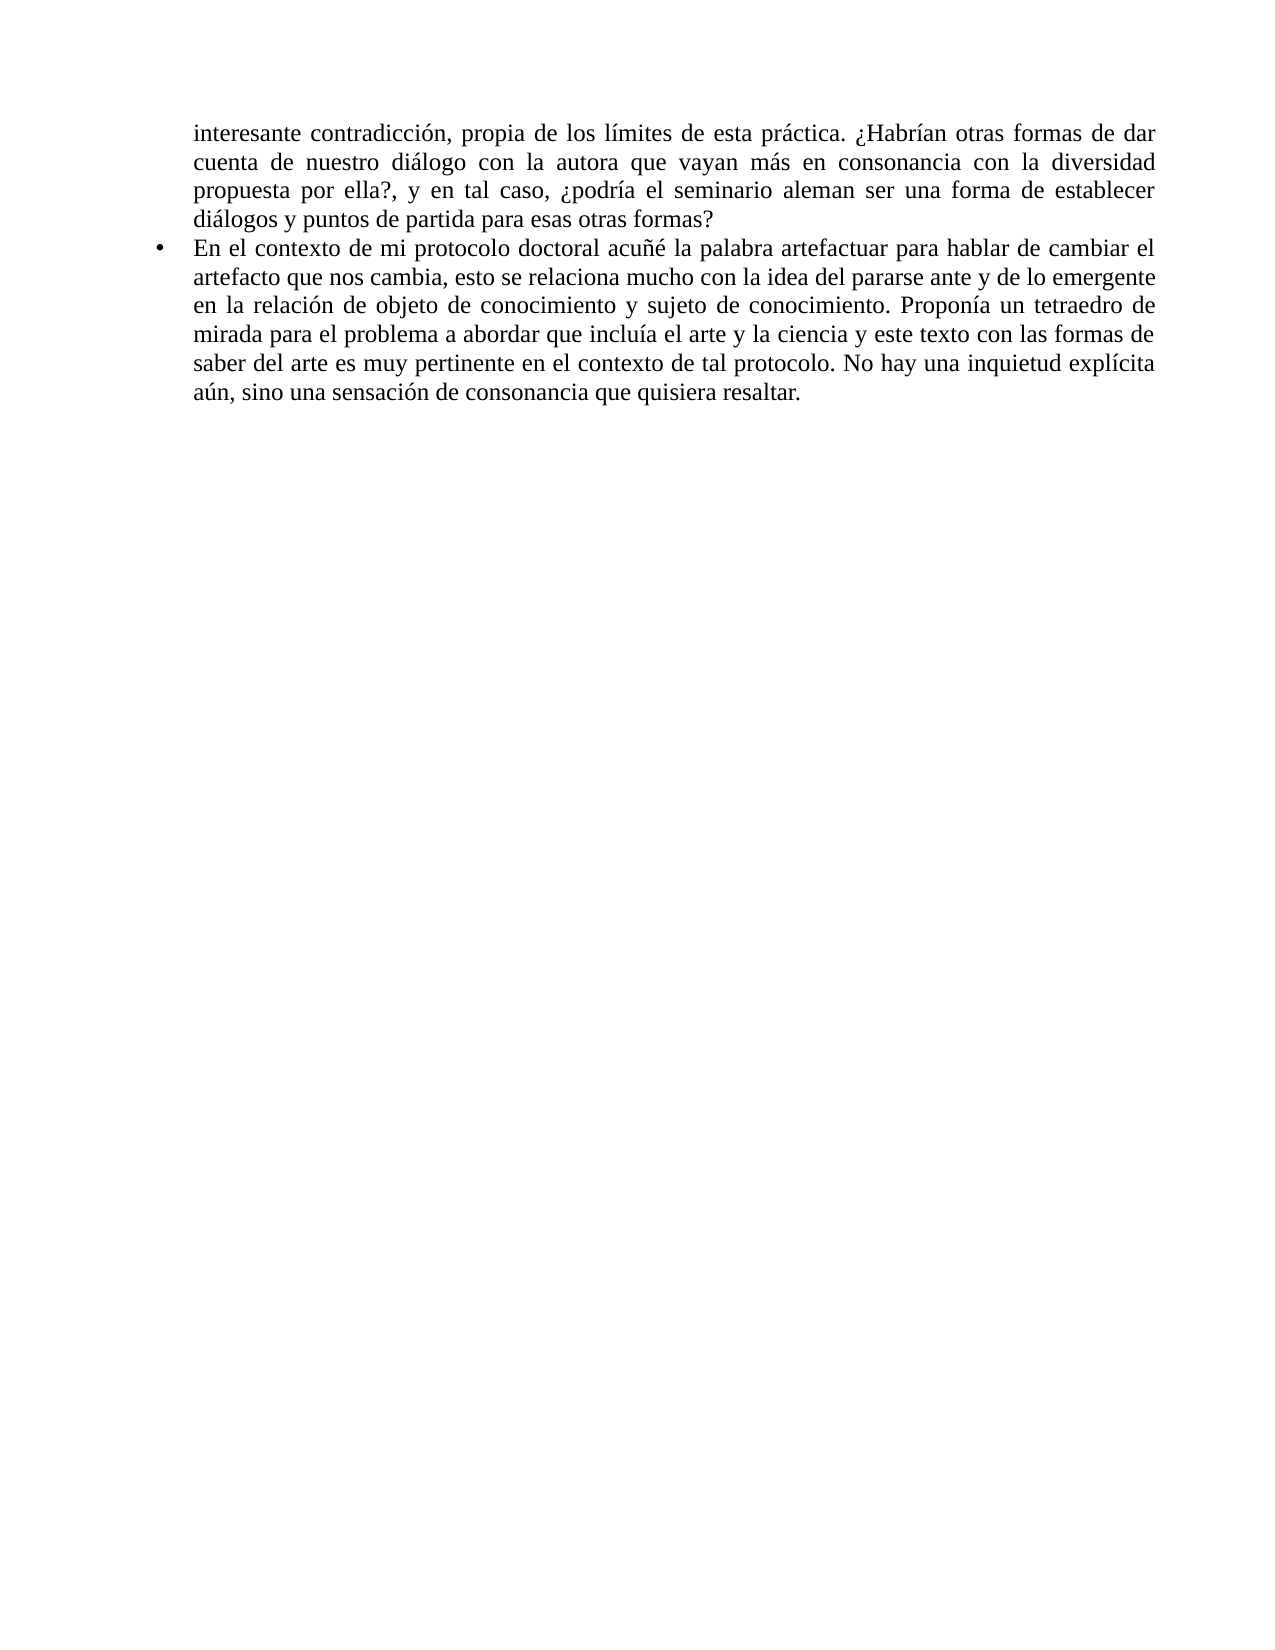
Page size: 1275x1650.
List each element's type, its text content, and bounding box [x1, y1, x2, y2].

list En el contexto de mi protocolo doctoral acuñé la palabra artefactuar para hablar de cambiar el artefacto que nos cambia, esto se relaciona mucho con la idea del pararse ante y de lo emergente en la relación de objeto de conocimiento y sujeto de conocimiento. Proponía un tetraedro de mirada para el problema a abordar que incluía el arte y la ciencia y este texto con las formas de saber del arte es muy pertinente en el contexto de tal protocolo. No hay una inquietud explícita aún, sino una sensación de consonancia que quisiera resaltar. [156, 233, 1157, 406]
list interesante contradicción, propia de los límites de esta práctica. ¿Habrían otras formas de dar cuenta de nuestro diálogo con la autora que vayan más en consonancia con la diversidad propuesta por ella?, y en tal caso, ¿podría el seminario aleman ser una forma de establecer diálogos y puntos de partida para esas otras formas? [156, 118, 1157, 233]
